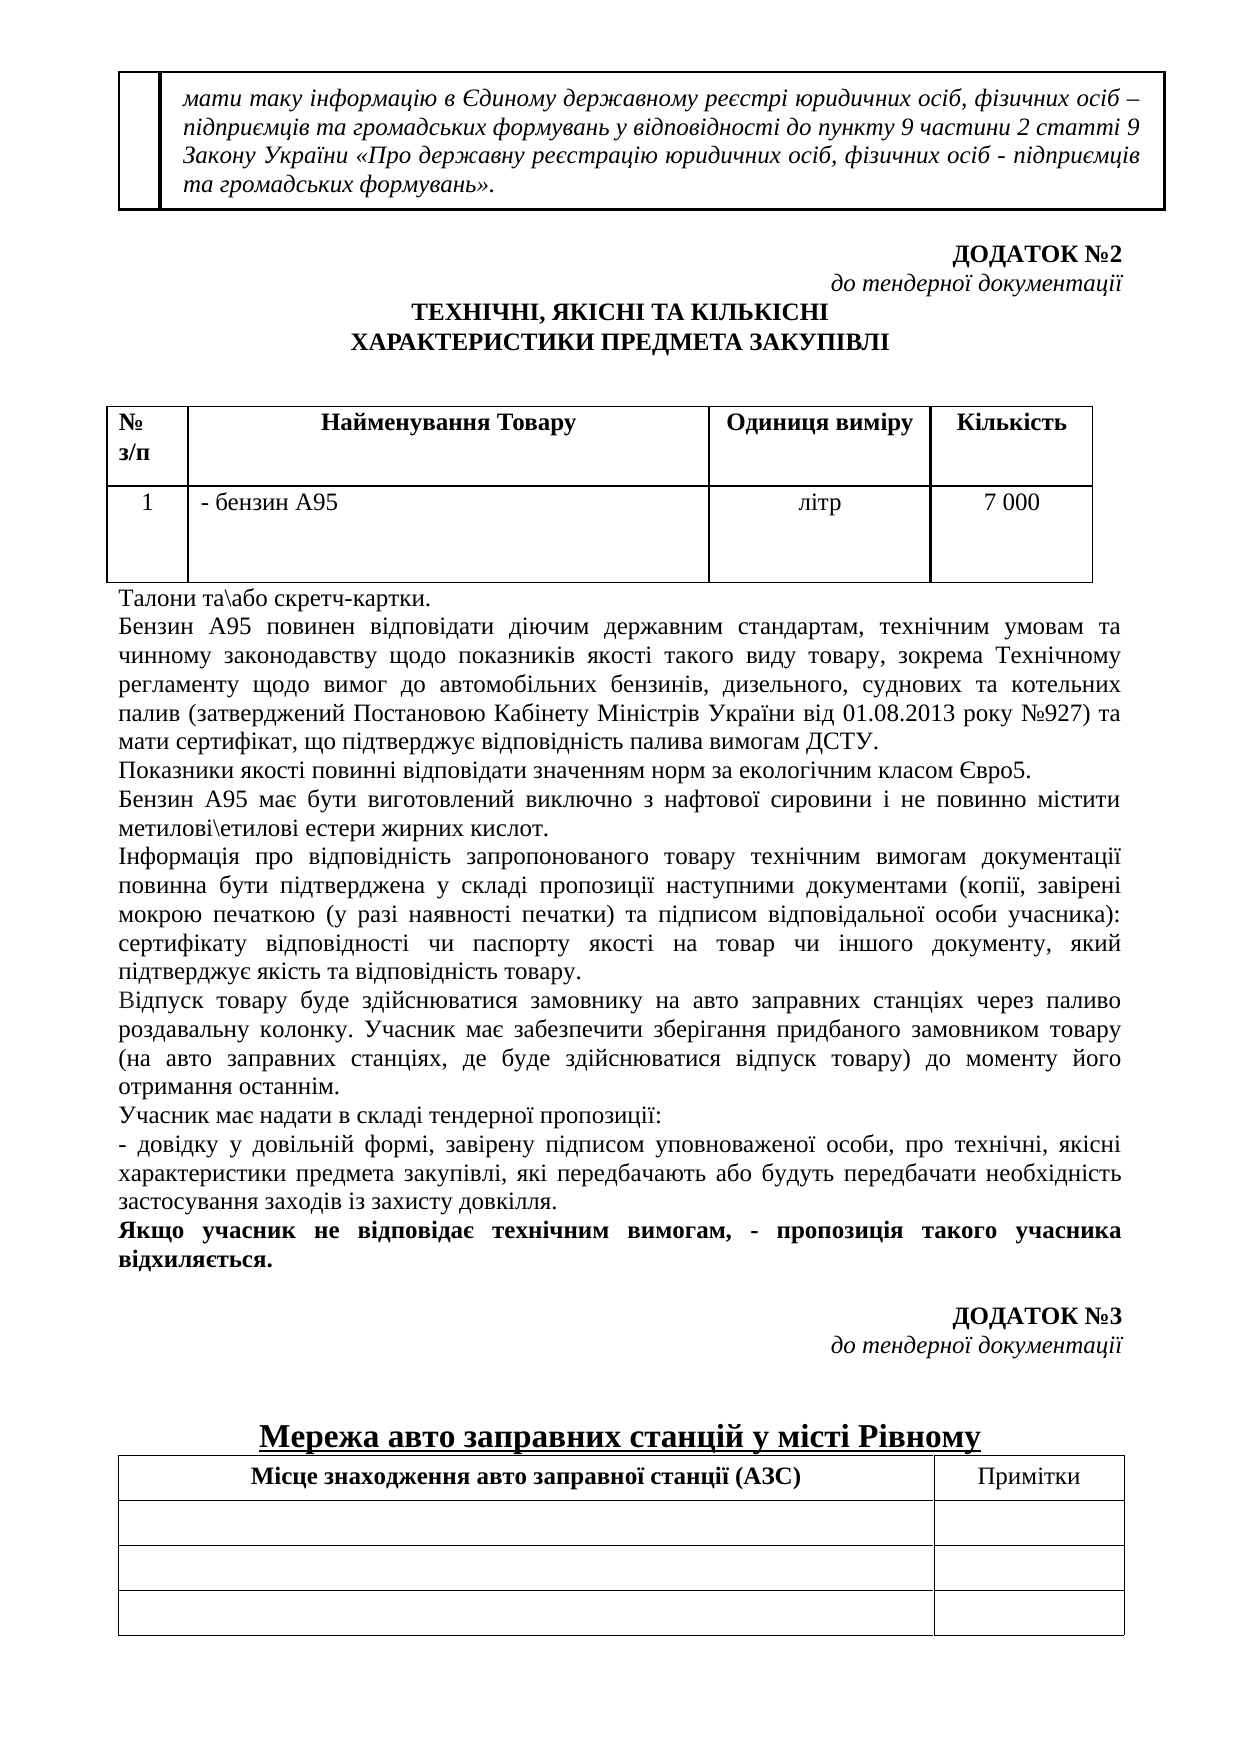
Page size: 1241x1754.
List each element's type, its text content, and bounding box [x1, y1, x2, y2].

table_cell - бензин А95 [189, 487, 708, 582]
text до тендерної документації [708, 1330, 1122, 1359]
text Учасник має надати в складі тендерної пропозиції: [118, 1100, 1122, 1129]
text Бензин А95 повинен відповідати діючим державним стандартам, технічним умовам та чинному законодавству щодо показників якості такого виду товару, зокрема Технічному регламенту щодо вимог до автомобільних бензинів, дизельного, суднових та котельних палив (затверджений Постановою Кабінету Міністрів України від 01.08.2013 року №927) та мати сертифікат, що підтверджує відповідність палива вимогам ДСТУ. [118, 611, 1122, 755]
table_cell [120, 73, 158, 208]
table_cell 7 000 [932, 487, 1092, 582]
table_cell [935, 1546, 1124, 1590]
text Показники якості повинні відповідати значенням норм за екологічним класом Євро5. [118, 755, 1122, 784]
table_cell [119, 1546, 933, 1590]
table_header Місце знаходження авто заправної станції (АЗС) [119, 1456, 933, 1500]
text Мережа авто заправних станцій у місті Рівному [118, 1416, 1122, 1455]
table_header Примітки [935, 1456, 1124, 1500]
table_header Найменування Товару [189, 407, 708, 485]
table_header Кількість [932, 407, 1092, 485]
text Інформація про відповідність запропонованого товару технічним вимогам документації повинна бути підтверджена у складі пропозиції наступними документами (копії, завірені мокрою печаткою (у разі наявності печатки) та підписом відповідальної особи учасника): сертифікату відповідності чи паспорту якості на товар чи іншого документу, який підтверджує якість та відповідність товару. [118, 841, 1122, 985]
table_cell [119, 1501, 933, 1545]
text ХАРАКТЕРИСТИКИ ПРЕДМЕТА ЗАКУПІВЛІ [118, 327, 1122, 356]
text Відпуск товару буде здійснюватися замовнику на авто заправних станціях через паливо роздавальну колонку. Учасник має забезпечити зберігання придбаного замовником товару (на авто заправних станціях, де буде здійснюватися відпуск товару) до моменту його отримання останнім. [118, 985, 1122, 1100]
table_cell [935, 1501, 1124, 1545]
text ДОДАТОК №3 [118, 1301, 1122, 1330]
table_cell мати таку інформацію в Єдиному державному реєстрі юридичних осіб, фізичних осіб – підприємців та громадських формувань у відповідності до пункту 9 частини 2 статті 9 Закону України «Про державну реєстрацію юридичних осіб, фізичних осіб - підприємців та громадських формувань». [162, 73, 1163, 208]
text ТЕХНІЧНІ, ЯКІСНІ ТА КІЛЬКІСНІ [118, 297, 1122, 326]
text Бензин А95 має бути виготовлений виключно з нафтової сировини і не повинно містити метилові\етилові естери жирних кислот. [118, 784, 1122, 841]
table_header Одиниця виміру [710, 407, 929, 485]
table_header № з/п [108, 407, 187, 485]
table_cell літр [710, 487, 929, 582]
text Якщо учасник не відповідає технічним вимогам, - пропозиція такого учасника відхиляється. [118, 1215, 1122, 1273]
table_cell [935, 1591, 1124, 1635]
table_cell 1 [108, 487, 187, 582]
text до тендерної документації [708, 268, 1122, 297]
text - довідку у довільній формі, завірену підписом уповноваженої особи, про технічні, якісні характеристики предмета закупівлі, які передбачають або будуть передбачати необхідність застосування заходів із захисту довкілля. [118, 1129, 1122, 1215]
table_cell [119, 1591, 933, 1635]
text ДОДАТОК №2 [118, 239, 1122, 268]
text Талони та\або скретч-картки. [118, 583, 1122, 611]
